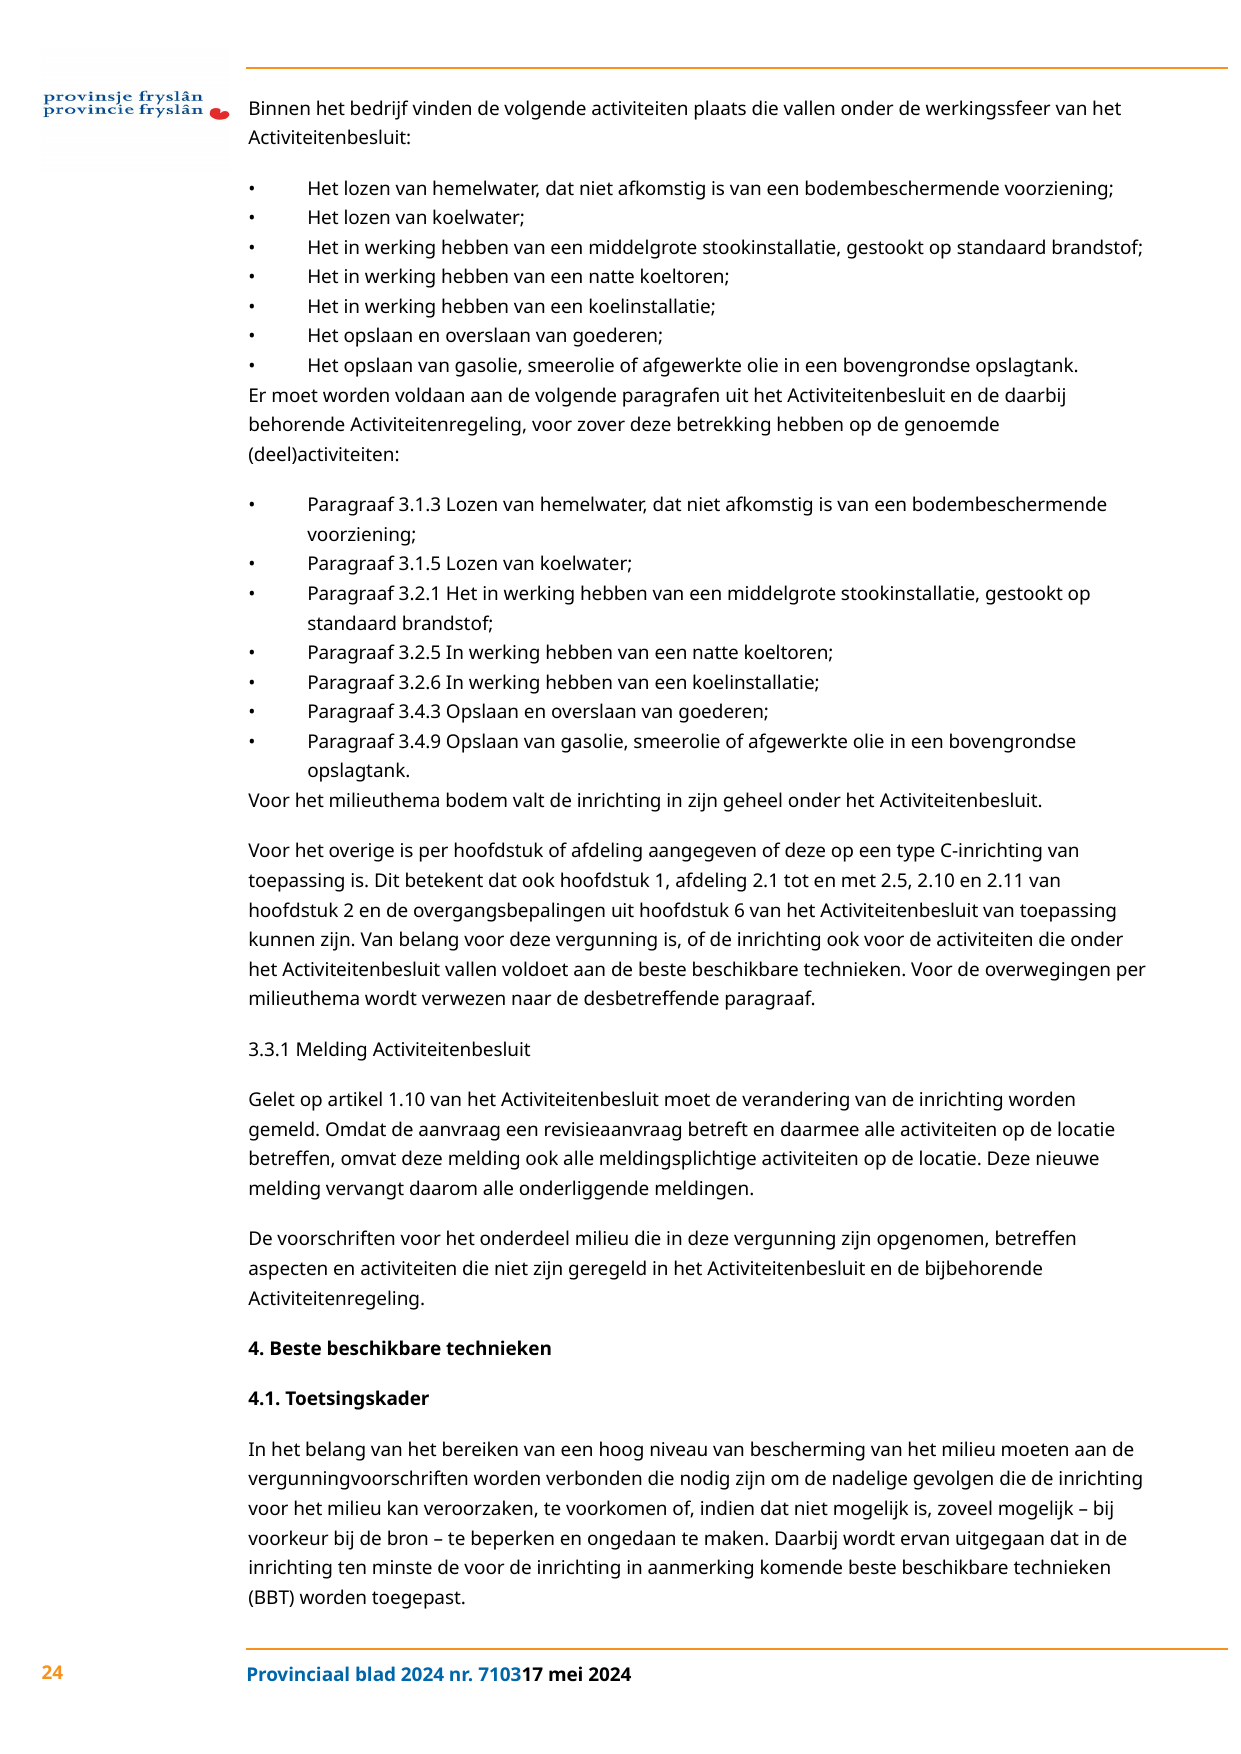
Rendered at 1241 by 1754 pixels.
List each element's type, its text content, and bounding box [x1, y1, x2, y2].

text In het belang van het bereiken van een hoog niveau van bescherming van het milieu moeten aan de vergunningvoorschriften worden verbonden die nodig zijn om de nadelige gevolgen die de inrichting voor het milieu kan veroorzaken, te voorkomen of, indien dat niet mogelijk is, zoveel mogelijk – bij voorkeur bij de bron – te beperken en ongedaan te maken. Daarbij wordt ervan uitgegaan dat in de inrichting ten minste de voor de inrichting in aanmerking komende beste beschikbare technieken (BBT) worden toegepast. [248, 1436, 1152, 1610]
list Paragraaf 3.1.3 Lozen van hemelwater, dat niet afkomstig is van een bodembeschermende voorziening; [248, 491, 1152, 547]
text 4.1. Toetsingskader [248, 1386, 1152, 1411]
list Paragraaf 3.2.6 In werking hebben van een koelinstallatie; [248, 669, 1152, 695]
list Paragraaf 3.2.1 Het in werking hebben van een middelgrote stookinstallatie, gestookt op standaard brandstof; [248, 580, 1152, 636]
text De voorschriften voor het onderdeel milieu die in deze vergunning zijn opgenomen, betreffen aspecten en activiteiten die niet zijn geregeld in het Activiteitenbesluit en de bijbehorende Activiteitenregeling. [248, 1226, 1152, 1311]
picture [41, 47, 231, 172]
list Paragraaf 3.1.5 Lozen van koelwater; [248, 551, 1152, 576]
text Gelet op artikel 1.10 van het Activiteitenbesluit moet de verandering van de inrichting worden gemeld. Omdat de aanvraag een revisieaanvraag betreft en daarmee alle activiteiten op de locatie betreffen, omvat deze melding ook alle meldingsplichtige activiteiten op de locatie. Deze nieuwe melding vervangt daarom alle onderliggende meldingen. [248, 1086, 1152, 1201]
text Voor het overige is per hoofdstuk of afdeling aangegeven of deze op een type C-inrichting van toepassing is. Dit betekent dat ook hoofdstuk 1, afdeling 2.1 tot en met 2.5, 2.10 en 2.11 van hoofdstuk 2 en de overgangsbepalingen uit hoofdstuk 6 van het Activiteitenbesluit van toepassing kunnen zijn. Van belang voor deze vergunning is, of de inrichting ook voor de activiteiten die onder het Activiteitenbesluit vallen voldoet aan de beste beschikbare technieken. Voor de overwegingen per milieuthema wordt verwezen naar de desbetreffende paragraaf. [248, 838, 1152, 1011]
text Binnen het bedrijf vinden de volgende activiteiten plaats die vallen onder de werkingssfeer van het Activiteitenbesluit: [248, 95, 1152, 150]
list Het opslaan van gasolie, smeerolie of afgewerkte olie in een bovengrondse opslagtank. [248, 352, 1152, 378]
list Paragraaf 3.4.3 Opslaan en overslaan van goederen; [248, 698, 1152, 724]
list Het lozen van hemelwater, dat niet afkomstig is van een bodembeschermende voorziening; [248, 175, 1152, 201]
list Het in werking hebben van een koelinstallatie; [248, 293, 1152, 319]
text 3.3.1 Melding Activiteitenbesluit [248, 1036, 1152, 1062]
list Paragraaf 3.4.9 Opslaan van gasolie, smeerolie of afgewerkte olie in een bovengrondse opslagtank. [248, 728, 1152, 783]
text Er moet worden voldaan aan de volgende paragrafen uit het Activiteitenbesluit en de daarbij behorende Activiteitenregeling, voor zover deze betrekking hebben op de genoemde (deel)activiteiten: [248, 382, 1152, 467]
list Het in werking hebben van een natte koeltoren; [248, 263, 1152, 289]
text Voor het milieuthema bodem valt de inrichting in zijn geheel onder het Activiteitenbesluit. [248, 787, 1152, 813]
list Het in werking hebben van een middelgrote stookinstallatie, gestookt op standaard brandstof; [248, 234, 1152, 260]
list Het lozen van koelwater; [248, 204, 1152, 230]
text 4. Beste beschikbare technieken [248, 1335, 1152, 1361]
list Paragraaf 3.2.5 In werking hebben van een natte koeltoren; [248, 639, 1152, 665]
list Het opslaan en overslaan van goederen; [248, 323, 1152, 348]
